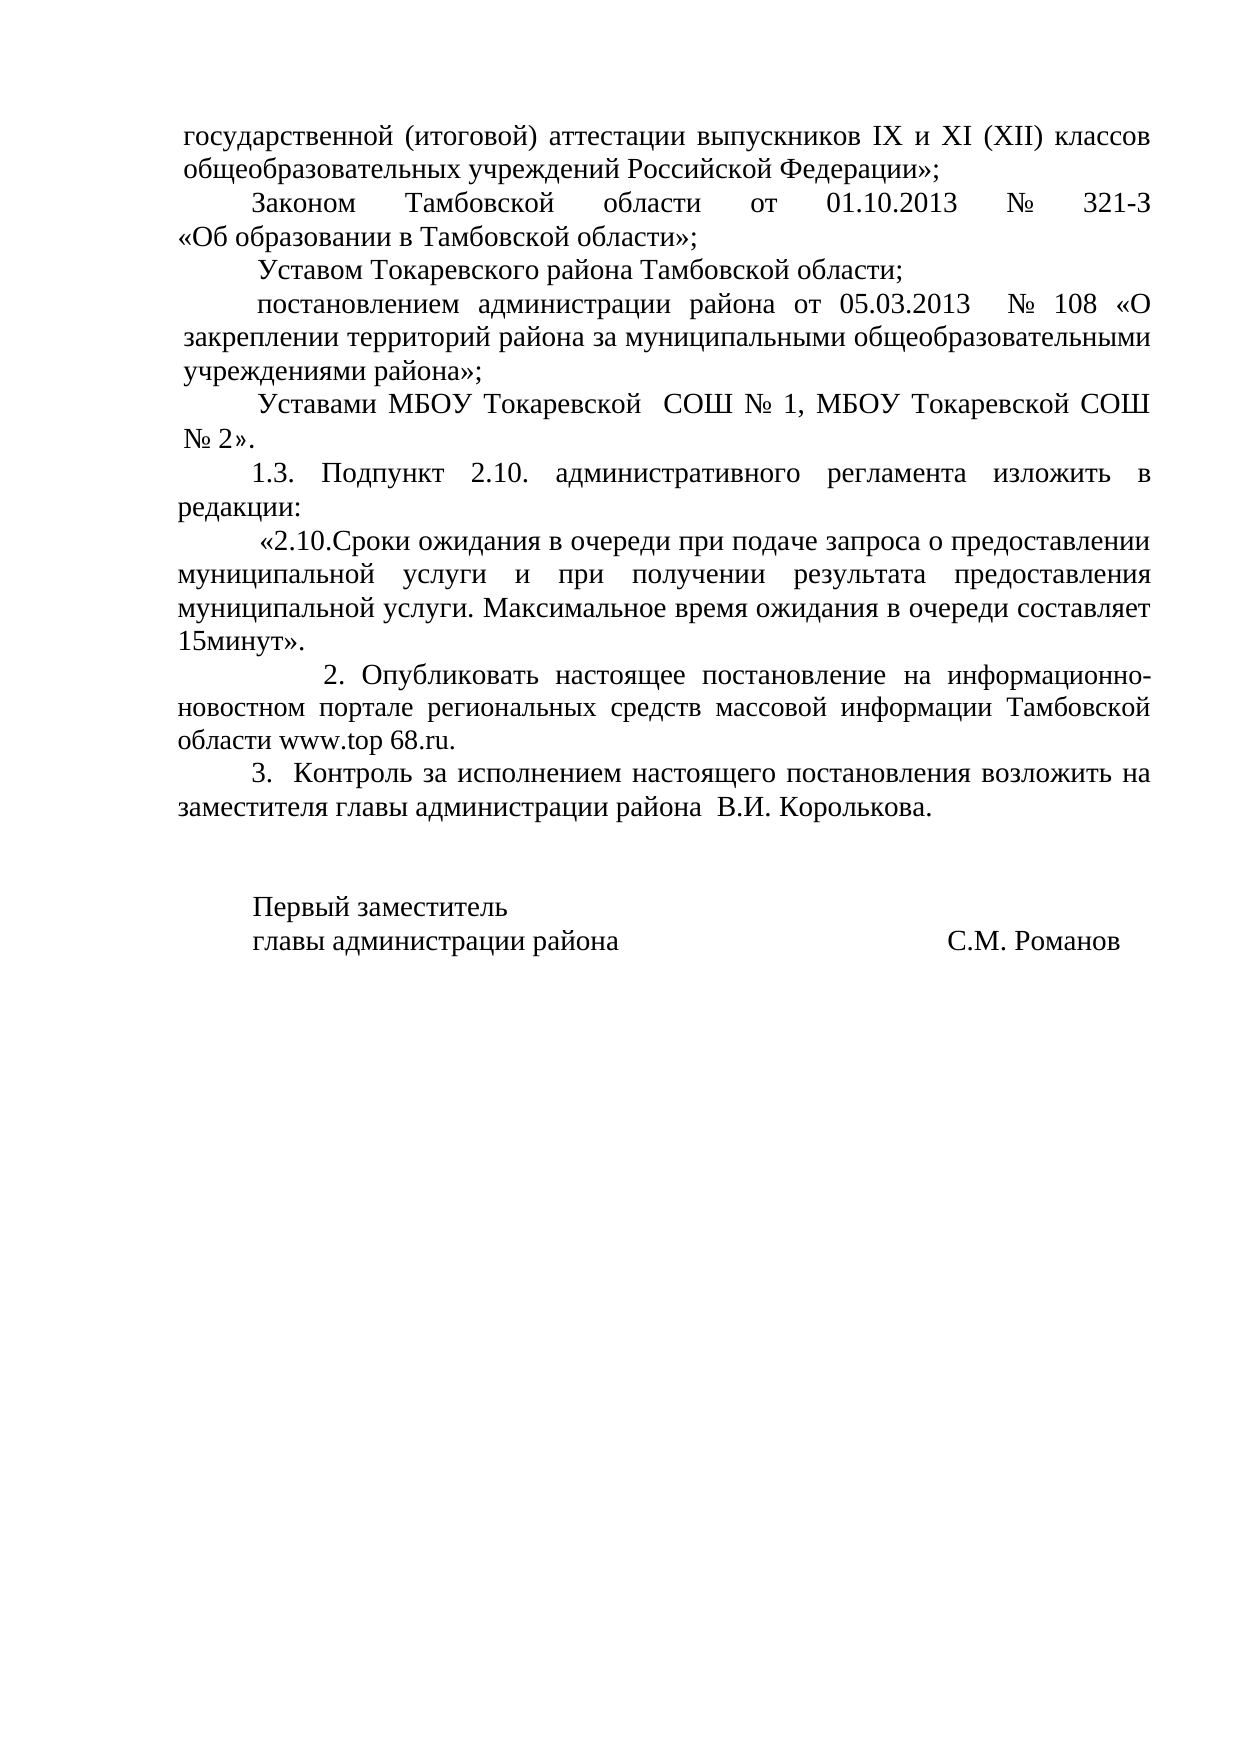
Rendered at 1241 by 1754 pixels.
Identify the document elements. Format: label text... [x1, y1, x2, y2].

text главы администрации района С.М. Романов [252, 923, 1152, 956]
text Первый заместитель [252, 889, 1152, 923]
text 3. Контроль за исполнением настоящего постановления возложить на заместителя главы администрации района В.И. Королькова. [177, 755, 1152, 822]
text 1.3. Подпункт 2.10. административного регламента изложить в редакции: [177, 456, 1152, 523]
text Уставами МБОУ Токаревской СОШ № 1, МБОУ Токаревской СОШ № 2». [183, 386, 1152, 456]
text «2.10.Сроки ожидания в очереди при подаче запроса о предоставлении муниципальной услуги и при получении результата предоставления муниципальной услуги. Максимальное время ожидания в очереди составляет 15минут». 2. Опубликовать настоящее постановление на информационно-новостном портале региональных средств массовой информации Тамбовской области www.top 68.ru. [177, 523, 1152, 755]
text Законом Тамбовской области от 01.10.2013 № 321-З «Об образовании в Тамбовской области»; [177, 185, 1152, 252]
text государственной (итоговой) аттестации выпускников IX и XI (XII) классов общеобразовательных учреждений Российской Федерации»; [183, 118, 1152, 185]
text Уставом Токаревского района Тамбовской области; [183, 252, 1152, 286]
text постановлением администрации района от 05.03.2013 № 108 «О закреплении территорий района за муниципальными общеобразовательными учреждениями района»; [183, 286, 1152, 386]
